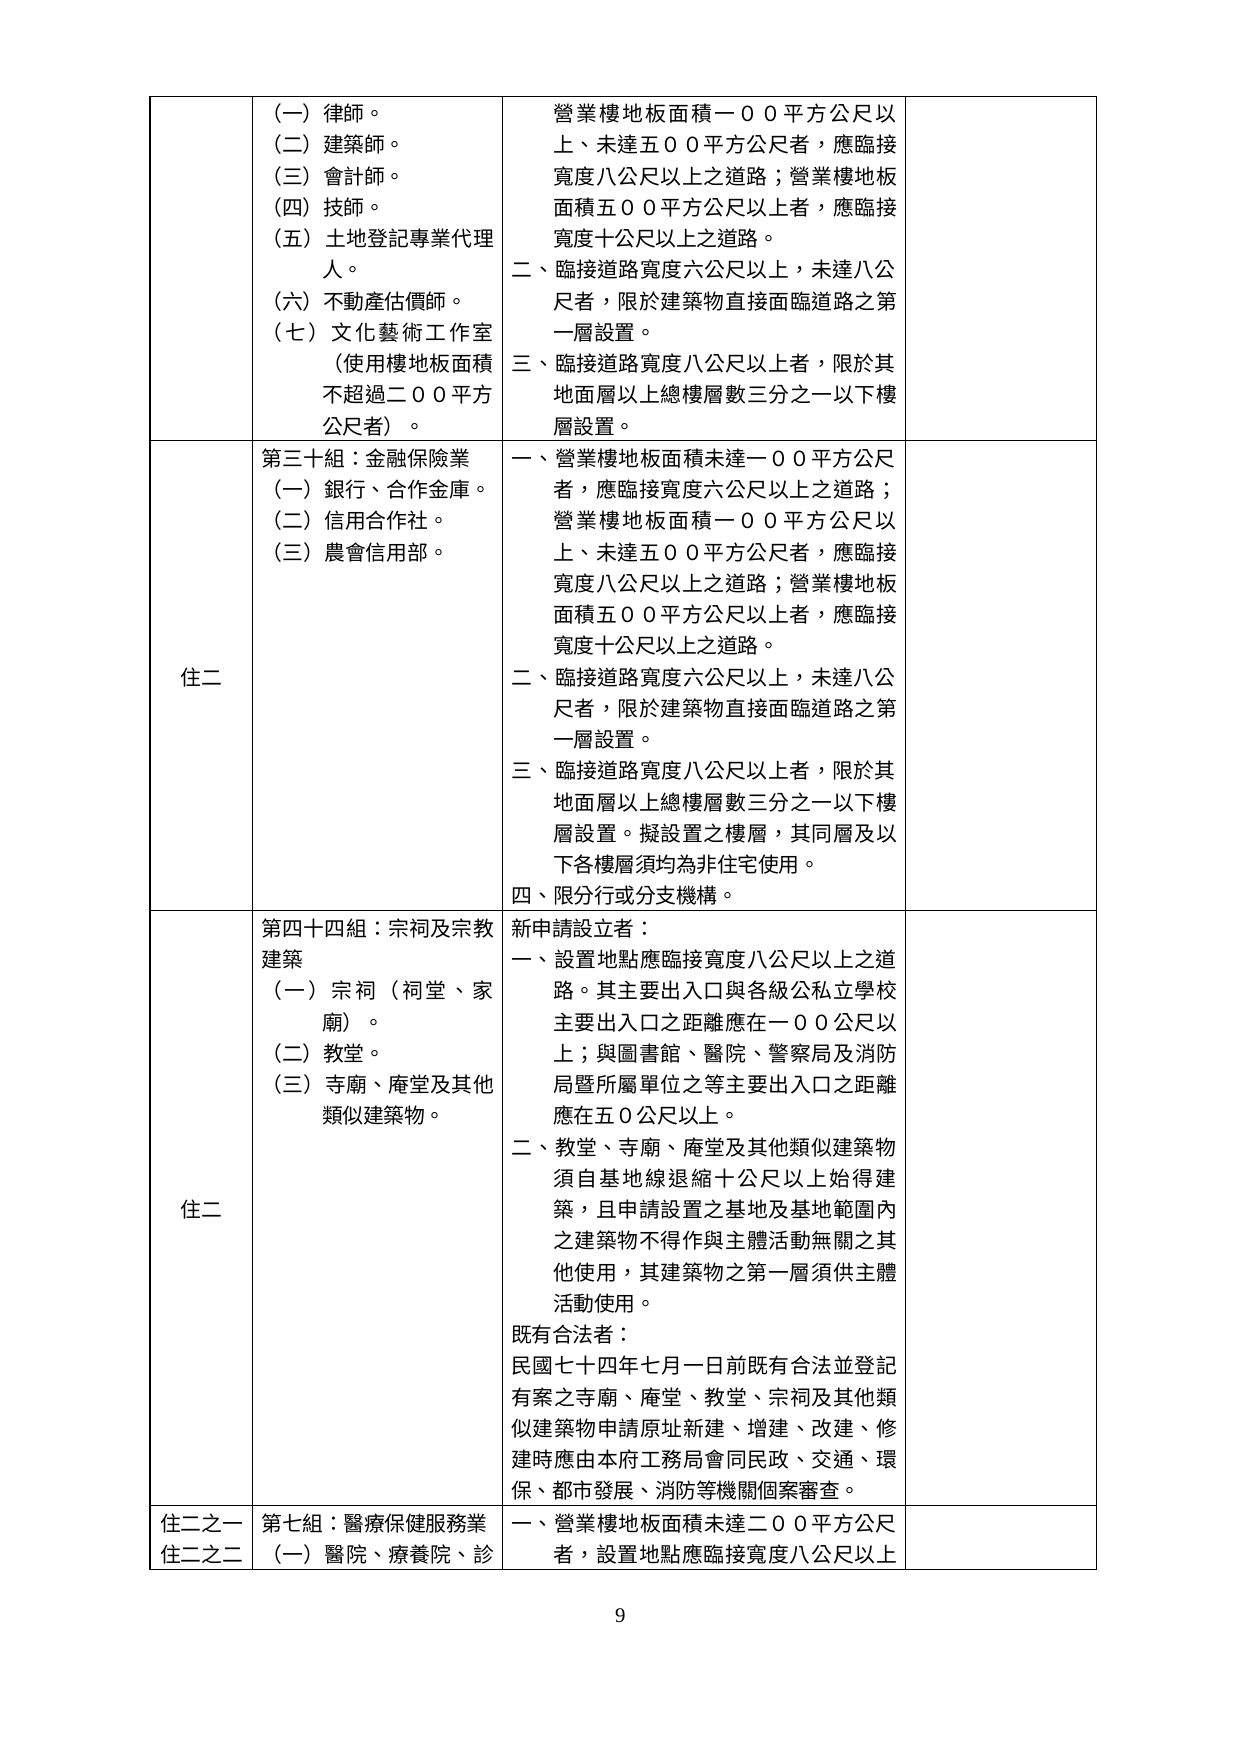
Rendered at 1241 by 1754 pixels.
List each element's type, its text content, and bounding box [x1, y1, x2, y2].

table_cell 新申請設立者： 一、設置地點應臨接寬度八公尺以上之道路。其主要出入口與各級公私立學校主要出入口之距離應在一００公尺以上；與圖書館、醫院、警察局及消防局暨所屬單位之等主要出入口之距離應在五０公尺以上。 二、教堂、寺廟、庵堂及其他類似建築物須自基地線退縮十公尺以上始得建築，且申請設置之基地及基地範圍內之建築物不得作與主體活動無關之其他使用，其建築物之第一層須供主體活動使用。 既有合法者： 民國七十四年七月一日前既有合法並登記有案之寺廟、庵堂、教堂、宗祠及其他類似建築物申請原址新建、增建、改建、修建時應由本府工務局會同民政、交通、環保、都市發展、消防等機關個案審查。 [503, 911, 905, 1505]
table_cell 住二 [151, 441, 252, 910]
table_cell [906, 97, 1096, 440]
table_cell 住二之一 住二之二 [151, 1506, 252, 1568]
table_cell [906, 911, 1096, 1505]
table_cell 一、營業樓地板面積未達一００平方公尺者，應臨接寬度六公尺以上之道路；營業樓地板面積一００平方公尺以上、未達五００平方公尺者，應臨接寬度八公尺以上之道路；營業樓地板面積五００平方公尺以上者，應臨接寬度十公尺以上之道路。 二、臨接道路寬度六公尺以上，未達八公尺者，限於建築物直接面臨道路之第一層設置。 三、臨接道路寬度八公尺以上者，限於其地面層以上總樓層數三分之一以下樓層設置。擬設置之樓層，其同層及以下各樓層須均為非住宅使用。 四、限分行或分支機構。 [503, 441, 905, 910]
table_cell [906, 441, 1096, 910]
table_cell 第七組：醫療保健服務業 （一）醫院、療養院、診 [253, 1506, 502, 1568]
table_cell [151, 97, 252, 440]
table_cell （一）律師。 （二）建築師。 （三）會計師。 （四）技師。 （五）土地登記專業代理人。 （六）不動產估價師。 （七）文化藝術工作室（使用樓地板面積不超過二００平方公尺者）。 [253, 97, 502, 440]
table_cell 第三十組：金融保險業 （一）銀行、合作金庫。 （二）信用合作社。 （三）農會信用部。 [253, 441, 502, 910]
table_cell 一、營業樓地板面積未達二００平方公尺者，設置地點應臨接寬度八公尺以上 [503, 1506, 905, 1568]
table_cell 營業樓地板面積一００平方公尺以上、未達五００平方公尺者，應臨接寬度八公尺以上之道路；營業樓地板面積五００平方公尺以上者，應臨接寬度十公尺以上之道路。 二、臨接道路寬度六公尺以上，未達八公尺者，限於建築物直接面臨道路之第一層設置。 三、臨接道路寬度八公尺以上者，限於其地面層以上總樓層數三分之一以下樓層設置。 [503, 97, 905, 440]
table_cell 住二 [151, 911, 252, 1505]
table_cell 第四十四組：宗祠及宗教建築 （一）宗祠（祠堂、家廟）。 （二）教堂。 （三）寺廟、庵堂及其他類似建築物。 [253, 911, 502, 1505]
table_cell [906, 1506, 1096, 1568]
